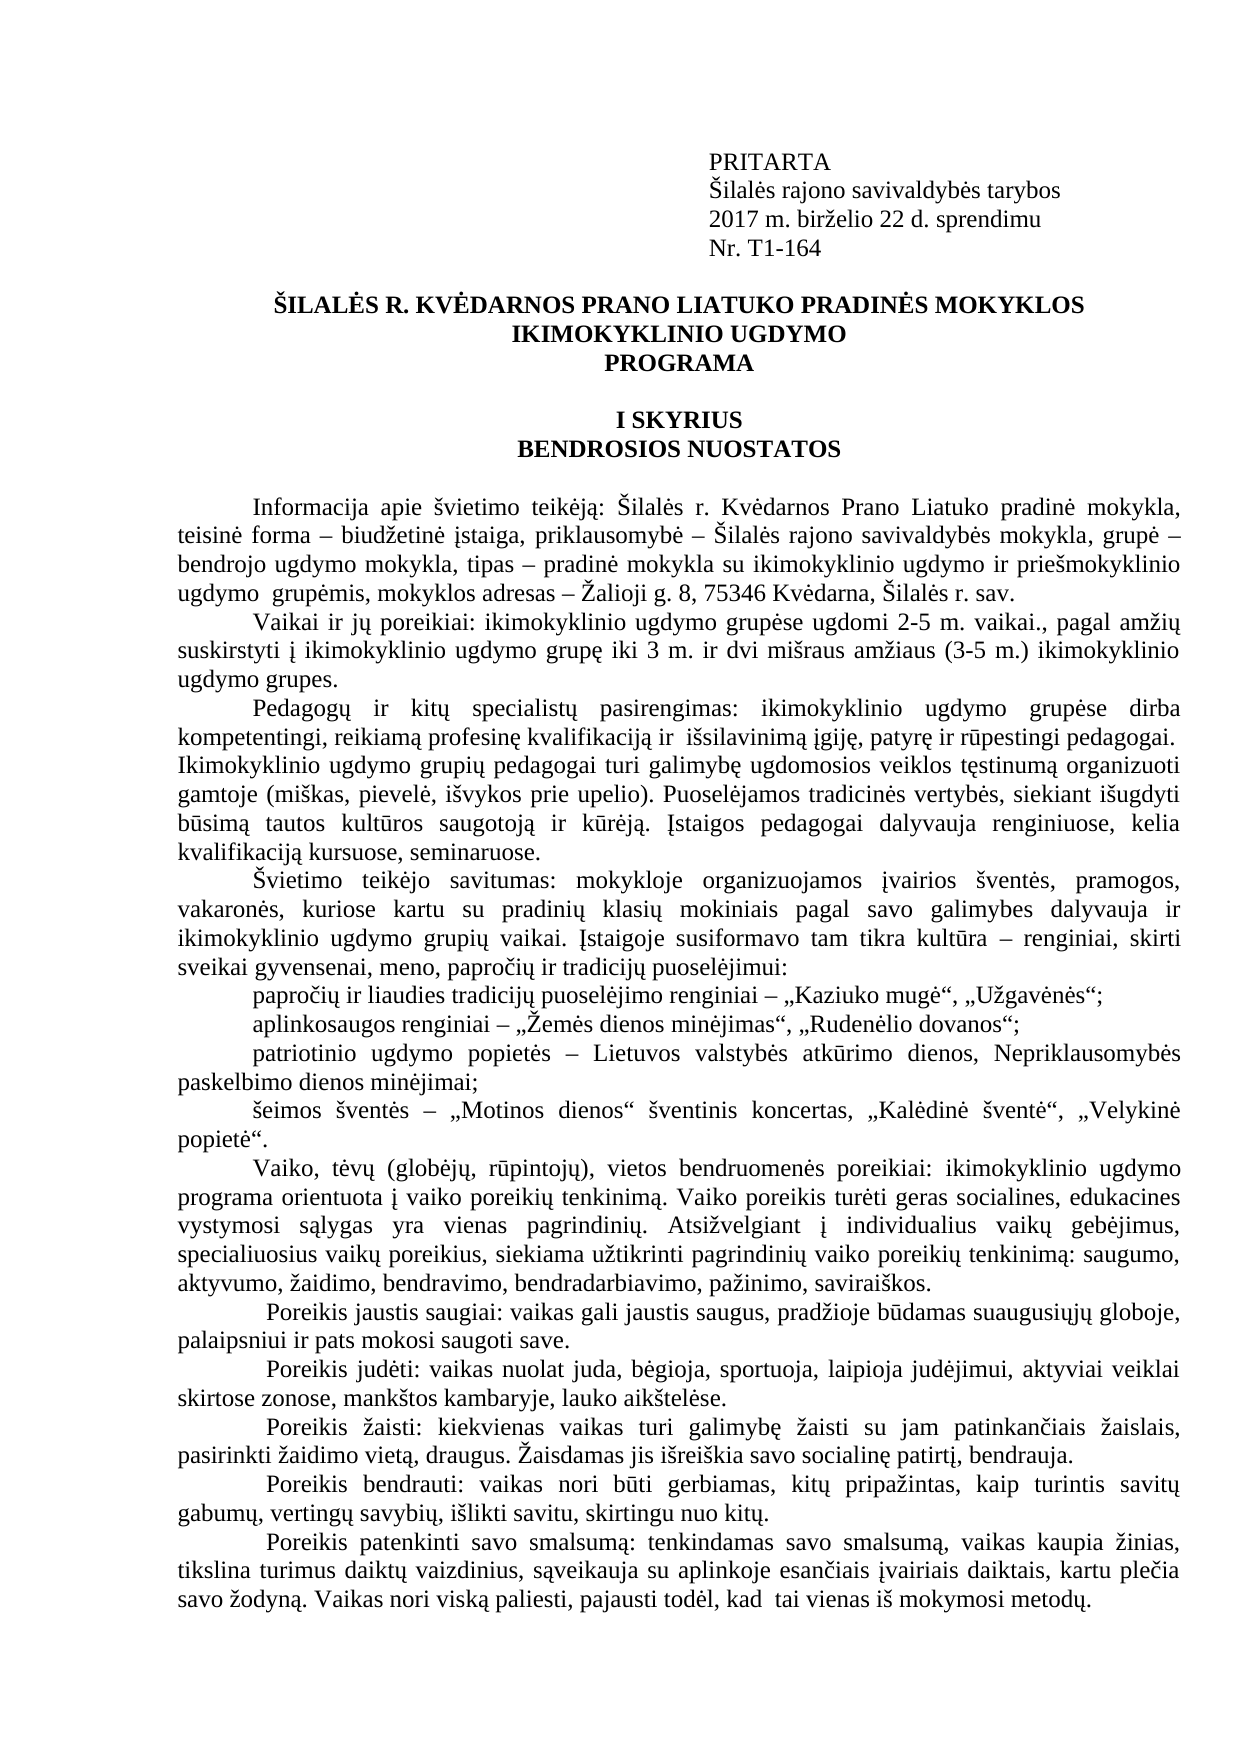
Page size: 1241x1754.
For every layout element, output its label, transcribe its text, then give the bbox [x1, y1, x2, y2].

text Nr. T1-164. [177, 233, 1181, 262]
text šeimos šventės – „Motinos dienos“ šventinis koncertas, „Kalėdinė šventė“, „Velykinė popietė“. [177, 1096, 1181, 1153]
text Vaikai ir jų poreikiai: ikimokyklinio ugdymo grupėse ugdomi 2-5 m. vaikai., pagal amžių suskirstyti į ikimokyklinio ugdymo grupę iki 3 m. ir dvi mišraus amžiaus (3-5 m.) ikimokyklinio ugdymo grupes. [177, 607, 1181, 693]
text patriotinio ugdymo popietės – Lietuvos valstybės atkūrimo dienos, Nepriklausomybės paskelbimo dienos minėjimai; [177, 1038, 1181, 1096]
text ŠILALĖS R. KVĖDARNOS PRANO LIATUKO PRADINĖS MOKYKLOS [177, 291, 1181, 319]
text Poreikis patenkinti savo smalsumą: tenkindamas savo smalsumą, vaikas kaupia žinias, tikslina turimus daiktų vaizdinius, sąveikauja su aplinkoje esančiais įvairiais daiktais, kartu plečia savo žodyną. Vaikas nori viską paliesti, pajausti todėl, kad tai vienas iš mokymosi metodų. [177, 1527, 1181, 1613]
text Šilalės rajono savivaldybės tarybos [177, 176, 1190, 204]
text PRITARTA [177, 147, 1181, 176]
text 2017 m. birželio 22 d. sprendimu [177, 204, 1181, 233]
text sprendimu [177, 262, 1181, 291]
text papročių ir liaudies tradicijų puoselėjimo renginiai – „Kaziuko mugė“, „Užgavėnės“; [177, 981, 1181, 1009]
text Poreikis jaustis saugiai: vaikas gali jaustis saugus, pradžioje būdamas suaugusiųjų globoje, palaipsniui ir pats mokosi saugoti save. [177, 1297, 1181, 1354]
text BENDROSIOS NUOSTATOS [177, 434, 1181, 463]
text Poreikis bendrauti: vaikas nori būti gerbiamas, kitų pripažintas, kaip turintis savitų gabumų, vertingų savybių, išlikti savitu, skirtingu nuo kitų. [177, 1469, 1181, 1527]
text PROGRAMA [177, 348, 1181, 377]
text Švietimo teikėjo savitumas: mokykloje organizuojamos įvairios šventės, pramogos, vakaronės, kuriose kartu su pradinių klasių mokiniais pagal savo galimybes dalyvauja ir ikimokyklinio ugdymo grupių vaikai. Įstaigoje susiformavo tam tikra kultūra – renginiai, skirti sveikai gyvensenai, meno, papročių ir tradicijų puoselėjimui: [177, 866, 1181, 981]
text Ikimokyklinio ugdymo grupių pedagogai turi galimybę ugdomosios veiklos tęstinumą organizuoti gamtoje (miškas, pievelė, išvykos prie upelio). Puoselėjamos tradicinės vertybės, siekiant išugdyti būsimą tautos kultūros saugotoją ir kūrėją. Įstaigos pedagogai dalyvauja renginiuose, kelia kvalifikaciją kursuose, seminaruose. [177, 751, 1181, 866]
text Poreikis žaisti: kiekvienas vaikas turi galimybę žaisti su jam patinkančiais žaislais, pasirinkti žaidimo vietą, draugus. Žaisdamas jis išreiškia savo socialinę patirtį, bendrauja. [177, 1412, 1181, 1469]
text I SKYRIUS [177, 406, 1181, 434]
text IKIMOKYKLINIO UGDYMO [177, 319, 1181, 348]
text Poreikis judėti: vaikas nuolat juda, bėgioja, sportuoja, laipioja judėjimui, aktyviai veiklai skirtose zonose, mankštos kambaryje, lauko aikštelėse. [177, 1354, 1181, 1412]
text Pedagogų ir kitų specialistų pasirengimas: ikimokyklinio ugdymo grupėse dirba kompetentingi, reikiamą profesinę kvalifikaciją ir išsilavinimą įgiję, patyrę ir rūpestingi pedagogai. [177, 693, 1181, 751]
text aplinkosaugos renginiai – „Žemės dienos minėjimas“, „Rudenėlio dovanos“; [177, 1009, 1181, 1038]
text Vaiko, tėvų (globėjų, rūpintojų), vietos bendruomenės poreikiai: ikimokyklinio ugdymo programa orientuota į vaiko poreikių tenkinimą. Vaiko poreikis turėti geras socialines, edukacines vystymosi sąlygas yra vienas pagrindinių. Atsižvelgiant į individualius vaikų gebėjimus, specialiuosius vaikų poreikius, siekiama užtikrinti pagrindinių vaiko poreikių tenkinimą: saugumo, aktyvumo, žaidimo, bendravimo, bendradarbiavimo, pažinimo, saviraiškos. [177, 1153, 1181, 1297]
text Informacija apie švietimo teikėją: Šilalės r. Kvėdarnos Prano Liatuko pradinė mokykla, teisinė forma – biudžetinė įstaiga, priklausomybė – Šilalės rajono savivaldybės mokykla, grupė – bendrojo ugdymo mokykla, tipas – pradinė mokykla su ikimokyklinio ugdymo ir priešmokyklinio ugdymo grupėmis, mokyklos adresas – Žalioji g. 8, 75346 Kvėdarna, Šilalės r. sav. [177, 492, 1181, 607]
